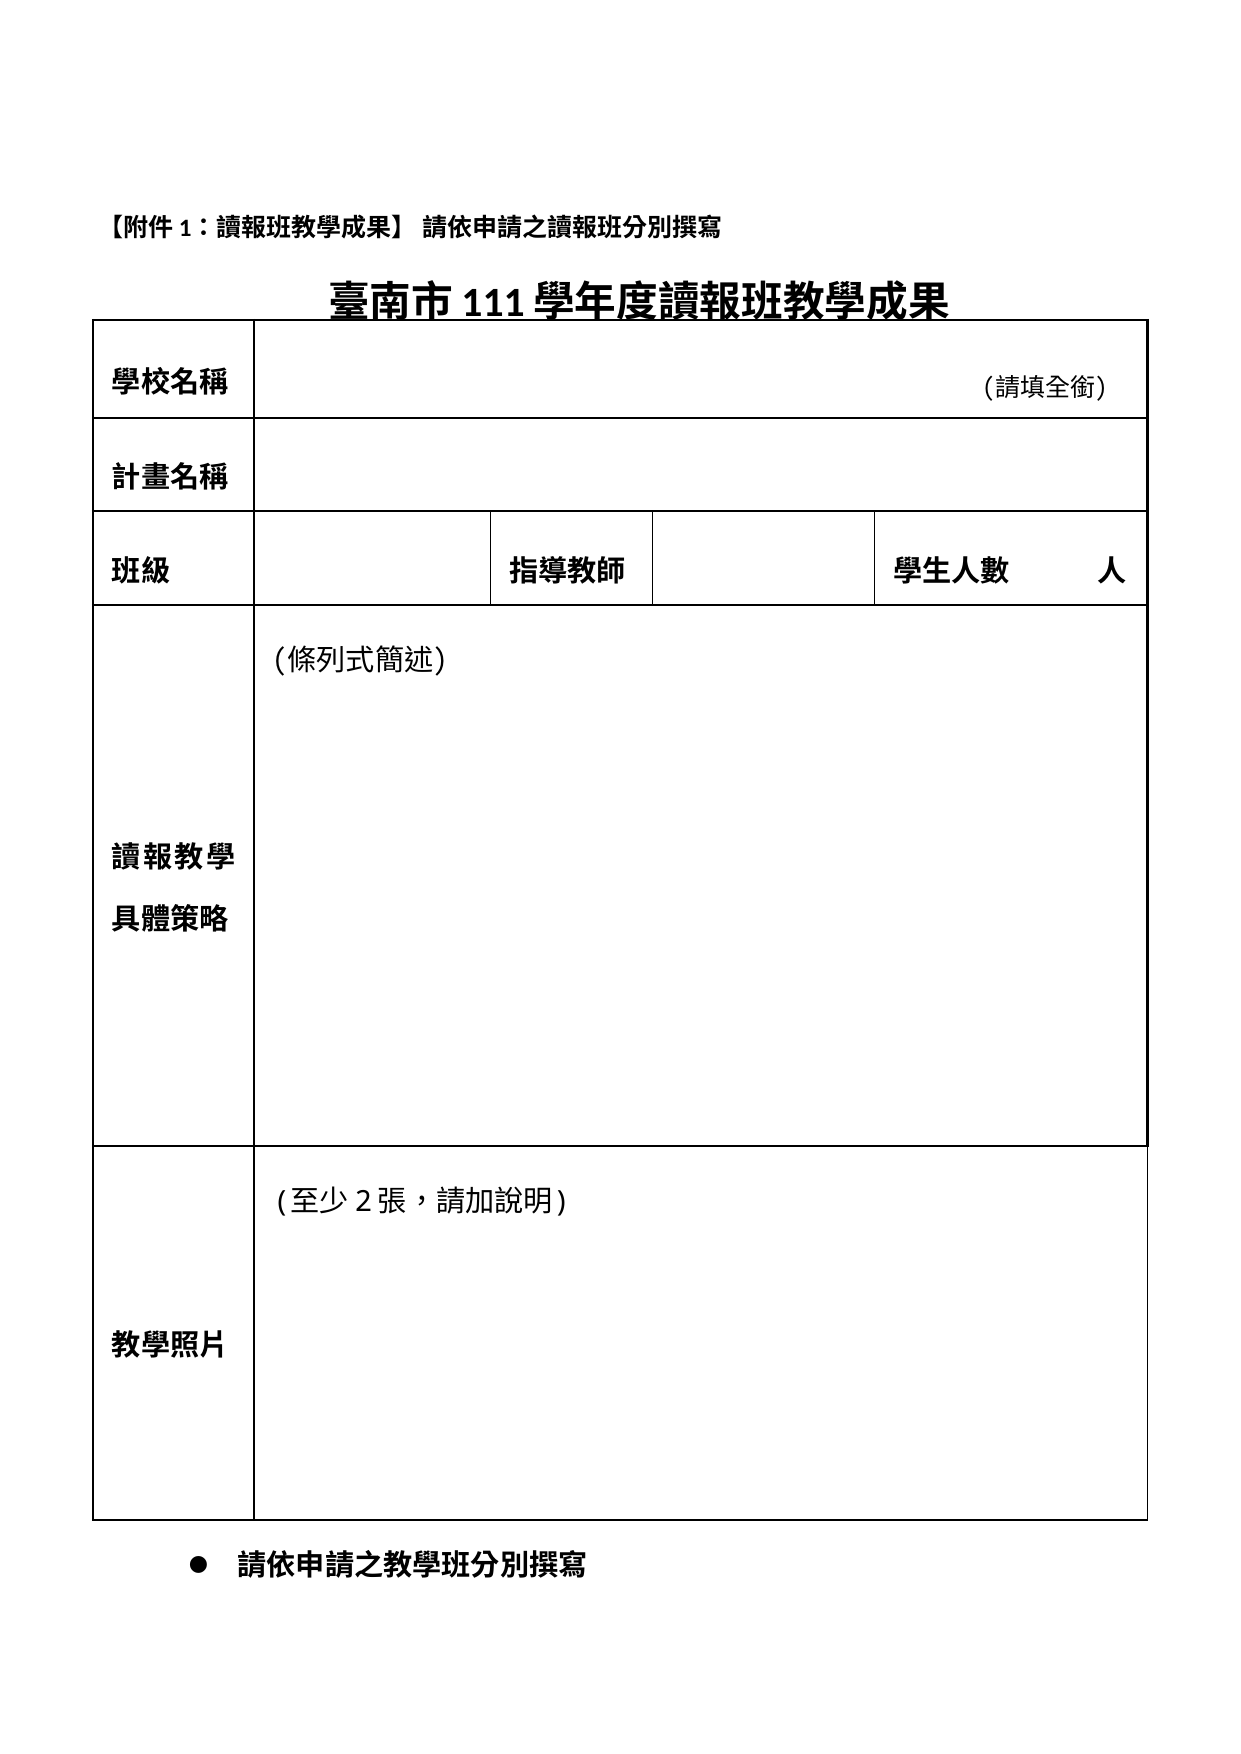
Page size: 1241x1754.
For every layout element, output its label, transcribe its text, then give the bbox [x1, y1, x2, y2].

table_cell [255, 419, 1146, 510]
table_cell (條列式簡述) [255, 606, 1146, 1144]
text 【附件1：讀報班教學成果】 請依申請之讀報班分別撰寫 [99, 183, 1053, 246]
table_header (請填全銜) [962, 321, 1146, 417]
text 臺南市111學年度讀報班教學成果 [187, 256, 1090, 319]
table_cell [653, 512, 874, 604]
table_cell 班級 [94, 512, 253, 604]
list 請依申請之教學班分別撰寫 [187, 1521, 1053, 1583]
table_cell [255, 512, 490, 604]
table_cell 教學照片 [94, 1147, 253, 1519]
table_cell 計畫名稱 [94, 419, 253, 510]
table_cell (至少2張，請加說明) [255, 1147, 1147, 1519]
table_header [255, 321, 962, 417]
table_header 學校名稱 [94, 321, 253, 417]
table_cell 讀報教學具體策略 [94, 606, 253, 1144]
table_cell 學生人數 人 [875, 512, 1146, 604]
table_cell 指導教師 [491, 512, 652, 604]
